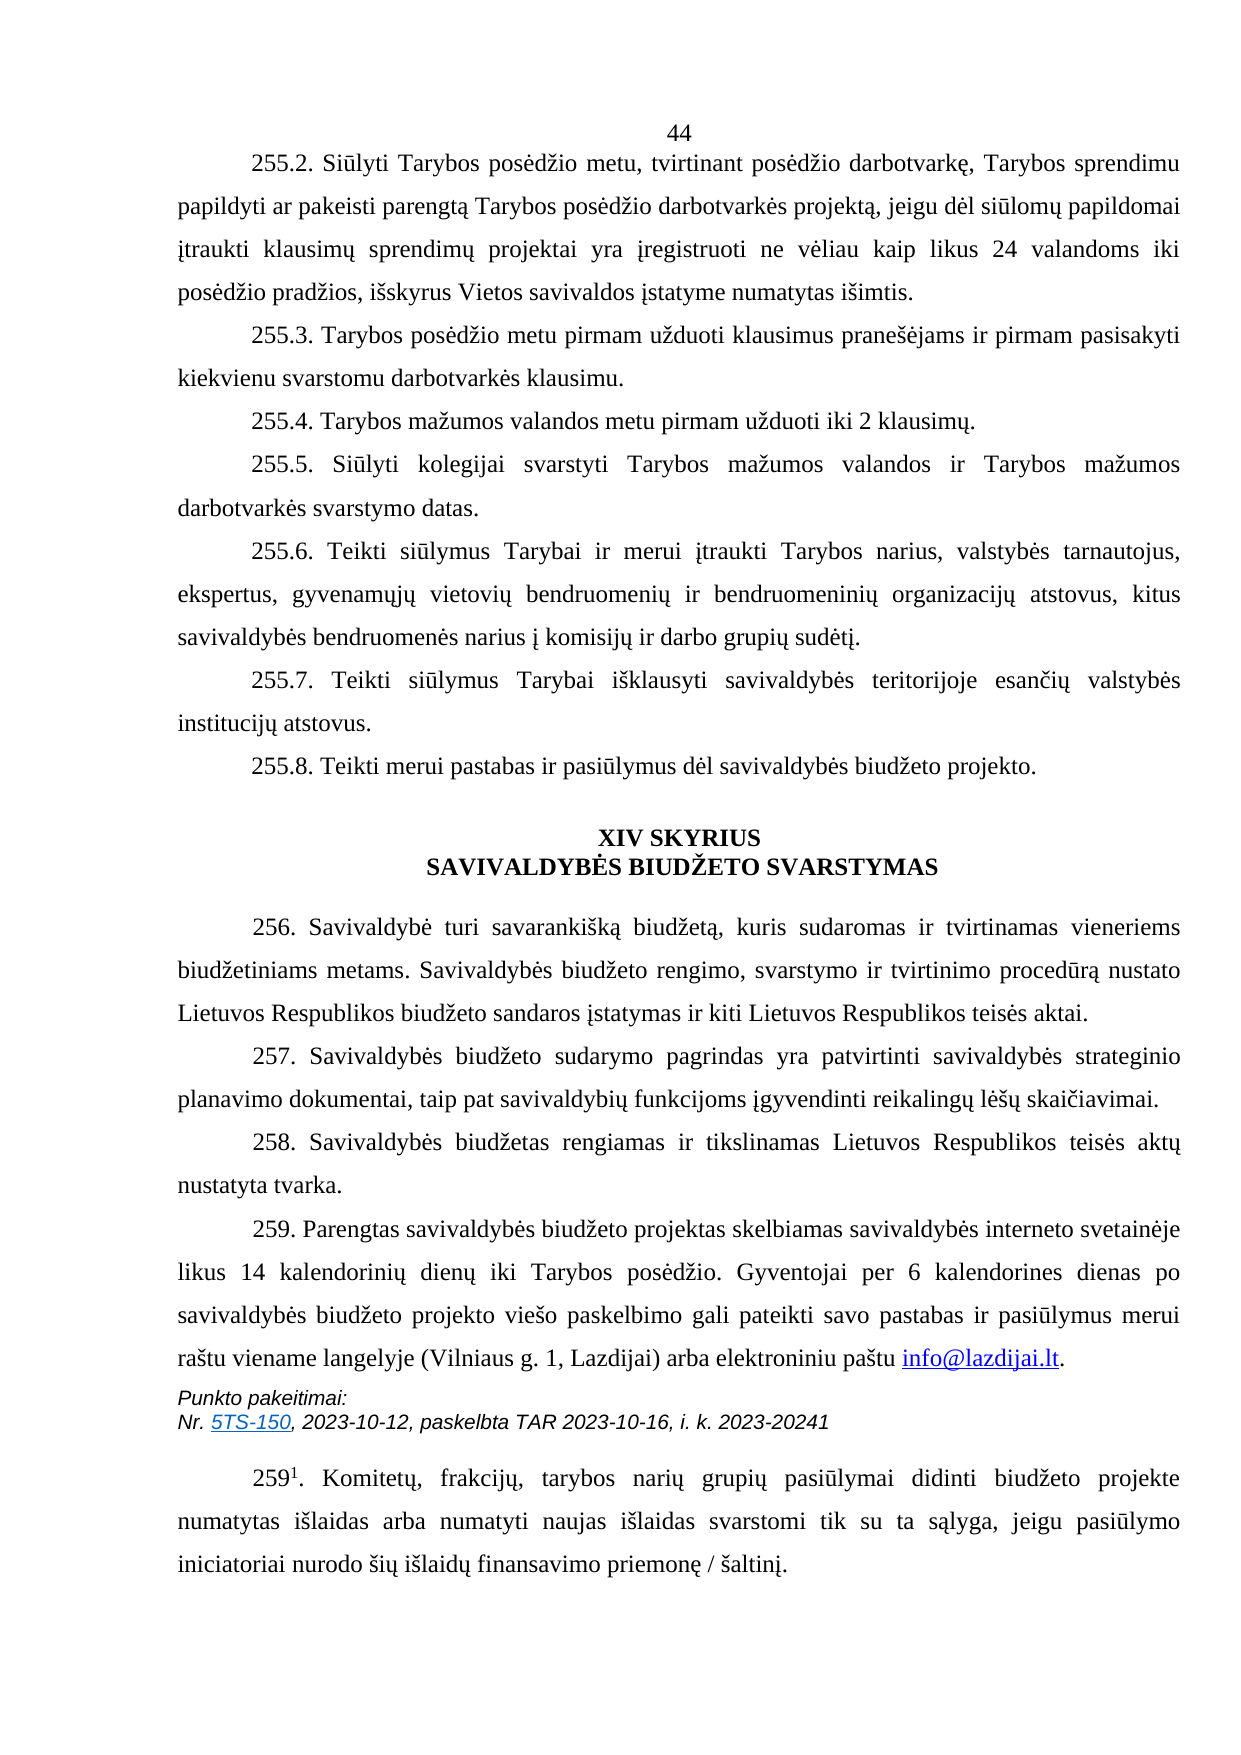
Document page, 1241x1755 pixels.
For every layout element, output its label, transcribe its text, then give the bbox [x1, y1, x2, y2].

text Nr. 5TS-150, 2023-10-12, paskelbta TAR 2023-10-16, i. k. 2023-20241 [177, 1410, 1181, 1434]
text 255.7. Teikti siūlymus Tarybai išklausyti savivaldybės teritorijoje esančių valstybės institucijų atstovus. [177, 665, 1181, 737]
text 255.5. Siūlyti kolegijai svarstyti Tarybos mažumos valandos ir Tarybos mažumos darbotvarkės svarstymo datas. [177, 449, 1181, 521]
text 255.4. Tarybos mažumos valandos metu pirmam užduoti iki 2 klausimų. [177, 406, 1181, 435]
text 258. Savivaldybės biudžetas rengiamas ir tikslinamas Lietuvos Respublikos teisės aktų nustatyta tvarka. [177, 1127, 1181, 1199]
text XIV SKYRIUS [177, 823, 1181, 852]
text 255.8. Teikti merui pastabas ir pasiūlymus dėl savivaldybės biudžeto projekto. [177, 751, 1181, 780]
text Punkto pakeitimai: [177, 1386, 1181, 1410]
text 259. Parengtas savivaldybės biudžeto projektas skelbiamas savivaldybės interneto svetainėje likus 14 kalendorinių dienų iki Tarybos posėdžio. Gyventojai per 6 kalendorines dienas po savivaldybės biudžeto projekto viešo paskelbimo gali pateikti savo pastabas ir pasiūlymus merui raštu viename langelyje (Vilniaus g. 1, Lazdijai) arba elektroniniu paštu info@lazdijai.lt. [177, 1214, 1181, 1372]
text 2591. Komitetų, frakcijų, tarybos narių grupių pasiūlymai didinti biudžeto projekte numatytas išlaidas arba numatyti naujas išlaidas svarstomi tik su ta sąlyga, jeigu pasiūlymo iniciatoriai nurodo šių išlaidų finansavimo priemonę / šaltinį. [177, 1463, 1181, 1578]
text 257. Savivaldybės biudžeto sudarymo pagrindas yra patvirtinti savivaldybės strateginio planavimo dokumentai, taip pat savivaldybių funkcijoms įgyvendinti reikalingų lėšų skaičiavimai. [177, 1041, 1181, 1113]
text 255.6. Teikti siūlymus Tarybai ir merui įtraukti Tarybos narius, valstybės tarnautojus, ekspertus, gyvenamųjų vietovių bendruomenių ir bendruomeninių organizacijų atstovus, kitus savivaldybės bendruomenės narius į komisijų ir darbo grupių sudėtį. [177, 536, 1181, 651]
text 255.3. Tarybos posėdžio metu pirmam užduoti klausimus pranešėjams ir pirmam pasisakyti kiekvienu svarstomu darbotvarkės klausimu. [177, 320, 1181, 392]
text SAVIVALDYBĖS BIUDŽETO SVARSTYMAS [177, 852, 1181, 881]
text 256. Savivaldybė turi savarankišką biudžetą, kuris sudaromas ir tvirtinamas vieneriems biudžetiniams metams. Savivaldybės biudžeto rengimo, svarstymo ir tvirtinimo procedūrą nustato Lietuvos Respublikos biudžeto sandaros įstatymas ir kiti Lietuvos Respublikos teisės aktai. [177, 912, 1181, 1027]
text 255.2. Siūlyti Tarybos posėdžio metu, tvirtinant posėdžio darbotvarkę, Tarybos sprendimu papildyti ar pakeisti parengtą Tarybos posėdžio darbotvarkės projektą, jeigu dėl siūlomų papildomai įtraukti klausimų sprendimų projektai yra įregistruoti ne vėliau kaip likus 24 valandoms iki posėdžio pradžios, išskyrus Vietos savivaldos įstatyme numatytas išimtis. [177, 148, 1181, 306]
